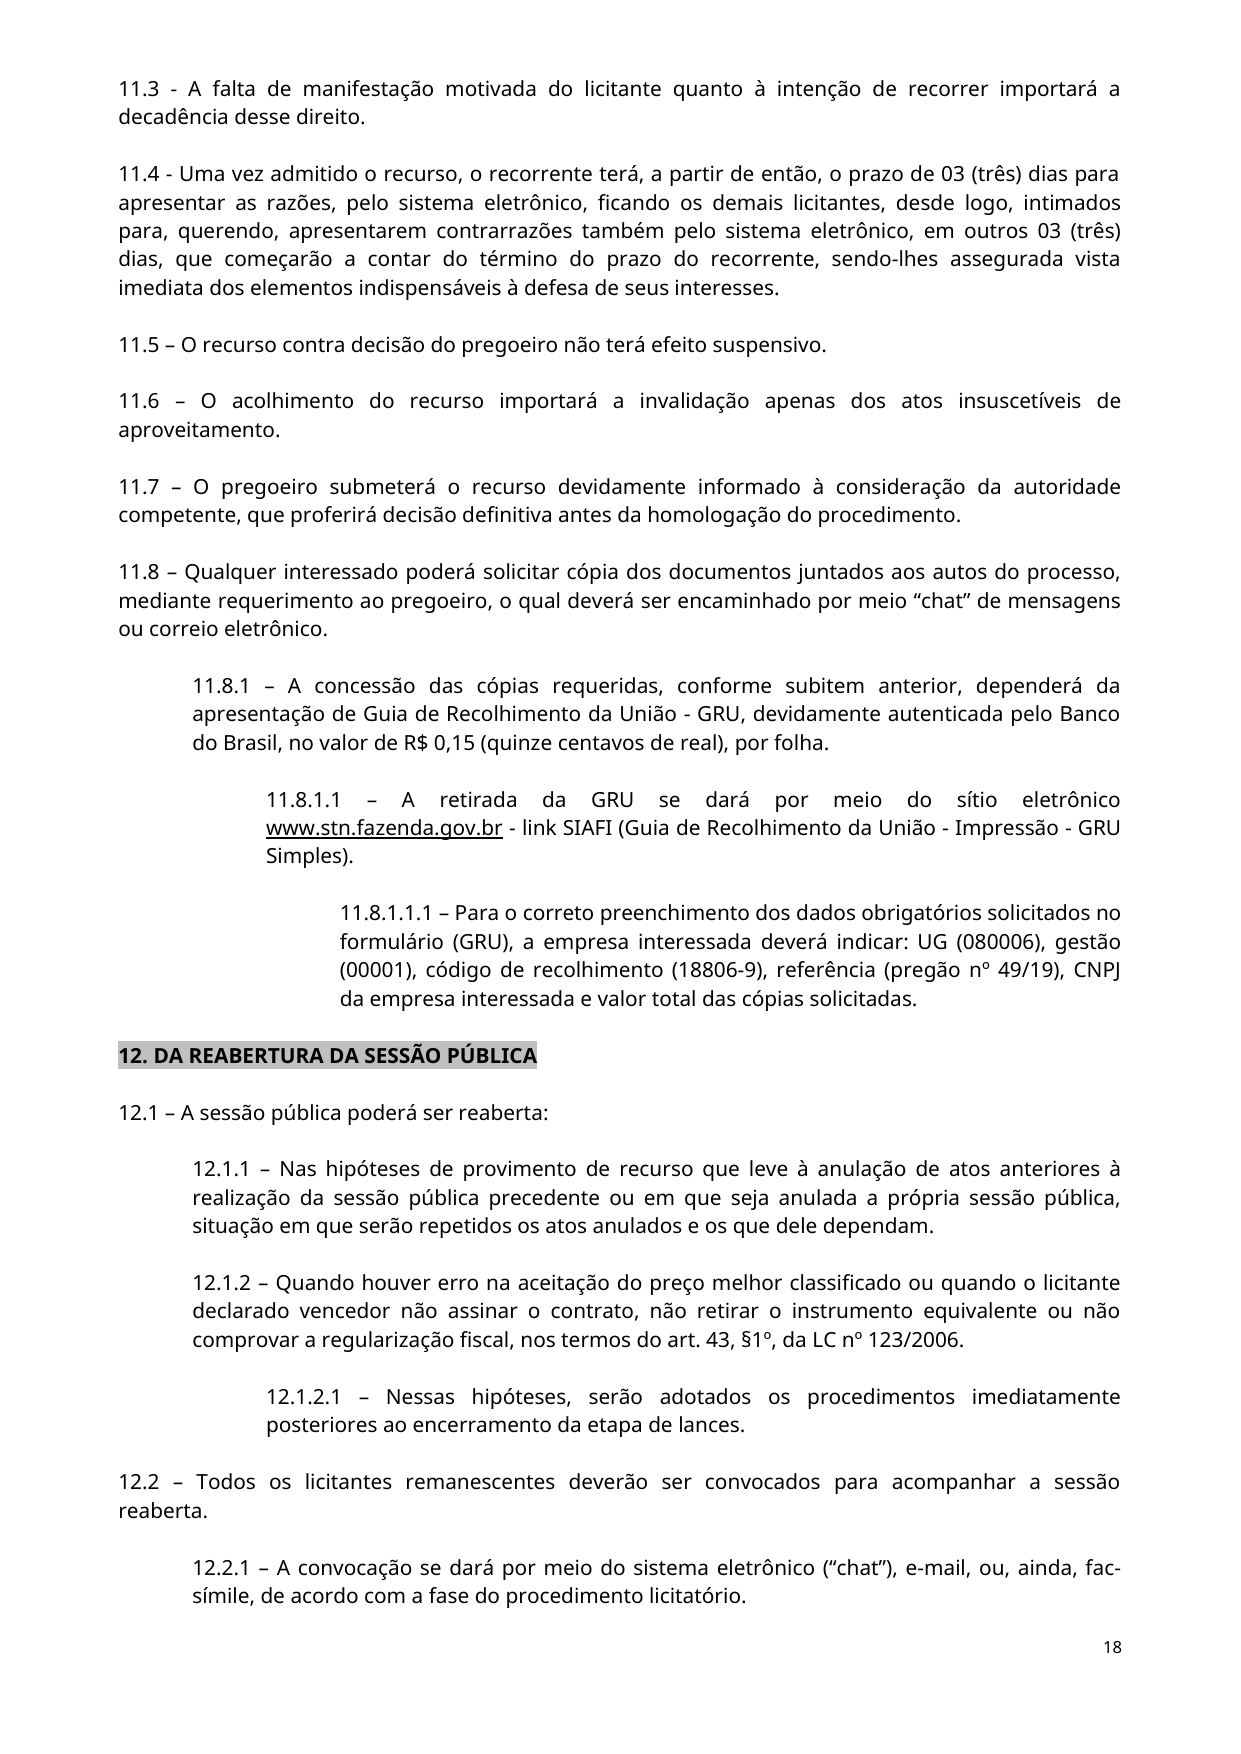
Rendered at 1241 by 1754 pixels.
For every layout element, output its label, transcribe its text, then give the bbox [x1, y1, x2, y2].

text 12.1.2.1 – Nessas hipóteses, serão adotados os procedimentos imediatamente posteriores ao encerramento da etapa de lances. [266, 1382, 1122, 1439]
text 11.8 – Qualquer interessado poderá solicitar cópia dos documentos juntados aos autos do processo, mediante requerimento ao pregoeiro, o qual deverá ser encaminhado por meio “chat” de mensagens ou correio eletrônico. [118, 557, 1122, 643]
text 11.8.1.1 – A retirada da GRU se dará por meio do sítio eletrônico www.stn.fazenda.gov.br - link SIAFI (Guia de Recolhimento da União - Impressão - GRU Simples). [266, 785, 1122, 870]
text 12.2.1 – A convocação se dará por meio do sistema eletrônico (“chat”), e-mail, ou, ainda, fac-símile, de acordo com a fase do procedimento licitatório. [192, 1553, 1122, 1609]
text 11.7 – O pregoeiro submeterá o recurso devidamente informado à consideração da autoridade competente, que proferirá decisão definitiva antes da homologação do procedimento. [118, 472, 1122, 529]
text 12.2 – Todos os licitantes remanescentes deverão ser convocados para acompanhar a sessão reaberta. [118, 1467, 1122, 1524]
text 11.8.1.1.1 – Para o correto preenchimento dos dados obrigatórios solicitados no formulário (GRU), a empresa interessada deverá indicar: UG (080006), gestão (00001), código de recolhimento (18806-9), referência (pregão nº 49/19), CNPJ da empresa interessada e valor total das cópias solicitadas. [339, 898, 1122, 1012]
text 11.6 – O acolhimento do recurso importará a invalidação apenas dos atos insuscetíveis de aproveitamento. [118, 387, 1122, 443]
text 12. DA REABERTURA DA SESSÃO PÚBLICA [118, 1041, 1122, 1069]
text 12.1.1 – Nas hipóteses de provimento de recurso que leve à anulação de atos anteriores à realização da sessão pública precedente ou em que seja anulada a própria sessão pública, situação em que serão repetidos os atos anulados e os que dele dependam. [192, 1154, 1122, 1240]
text 12.1 – A sessão pública poderá ser reaberta: [118, 1098, 1122, 1126]
text 12.1.2 – Quando houver erro na aceitação do preço melhor classificado ou quando o licitante declarado vencedor não assinar o contrato, não retirar o instrumento equivalente ou não comprovar a regularização fiscal, nos termos do art. 43, §1º, da LC nº 123/2006. [192, 1268, 1122, 1353]
text 11.4 - Uma vez admitido o recurso, o recorrente terá, a partir de então, o prazo de 03 (três) dias para apresentar as razões, pelo sistema eletrônico, ficando os demais licitantes, desde logo, intimados para, querendo, apresentarem contrarrazões também pelo sistema eletrônico, em outros 03 (três) dias, que começarão a contar do término do prazo do recorrente, sendo-lhes assegurada vista imediata dos elementos indispensáveis à defesa de seus interesses. [118, 159, 1122, 301]
text 11.5 – O recurso contra decisão do pregoeiro não terá efeito suspensivo. [118, 330, 1122, 358]
text 11.3 - A falta de manifestação motivada do licitante quanto à intenção de recorrer importará a decadência desse direito. [118, 74, 1122, 131]
text 11.8.1 – A concessão das cópias requeridas, conforme subitem anterior, dependerá da apresentação de Guia de Recolhimento da União - GRU, devidamente autenticada pelo Banco do Brasil, no valor de R$ 0,15 (quinze centavos de real), por folha. [192, 671, 1122, 756]
